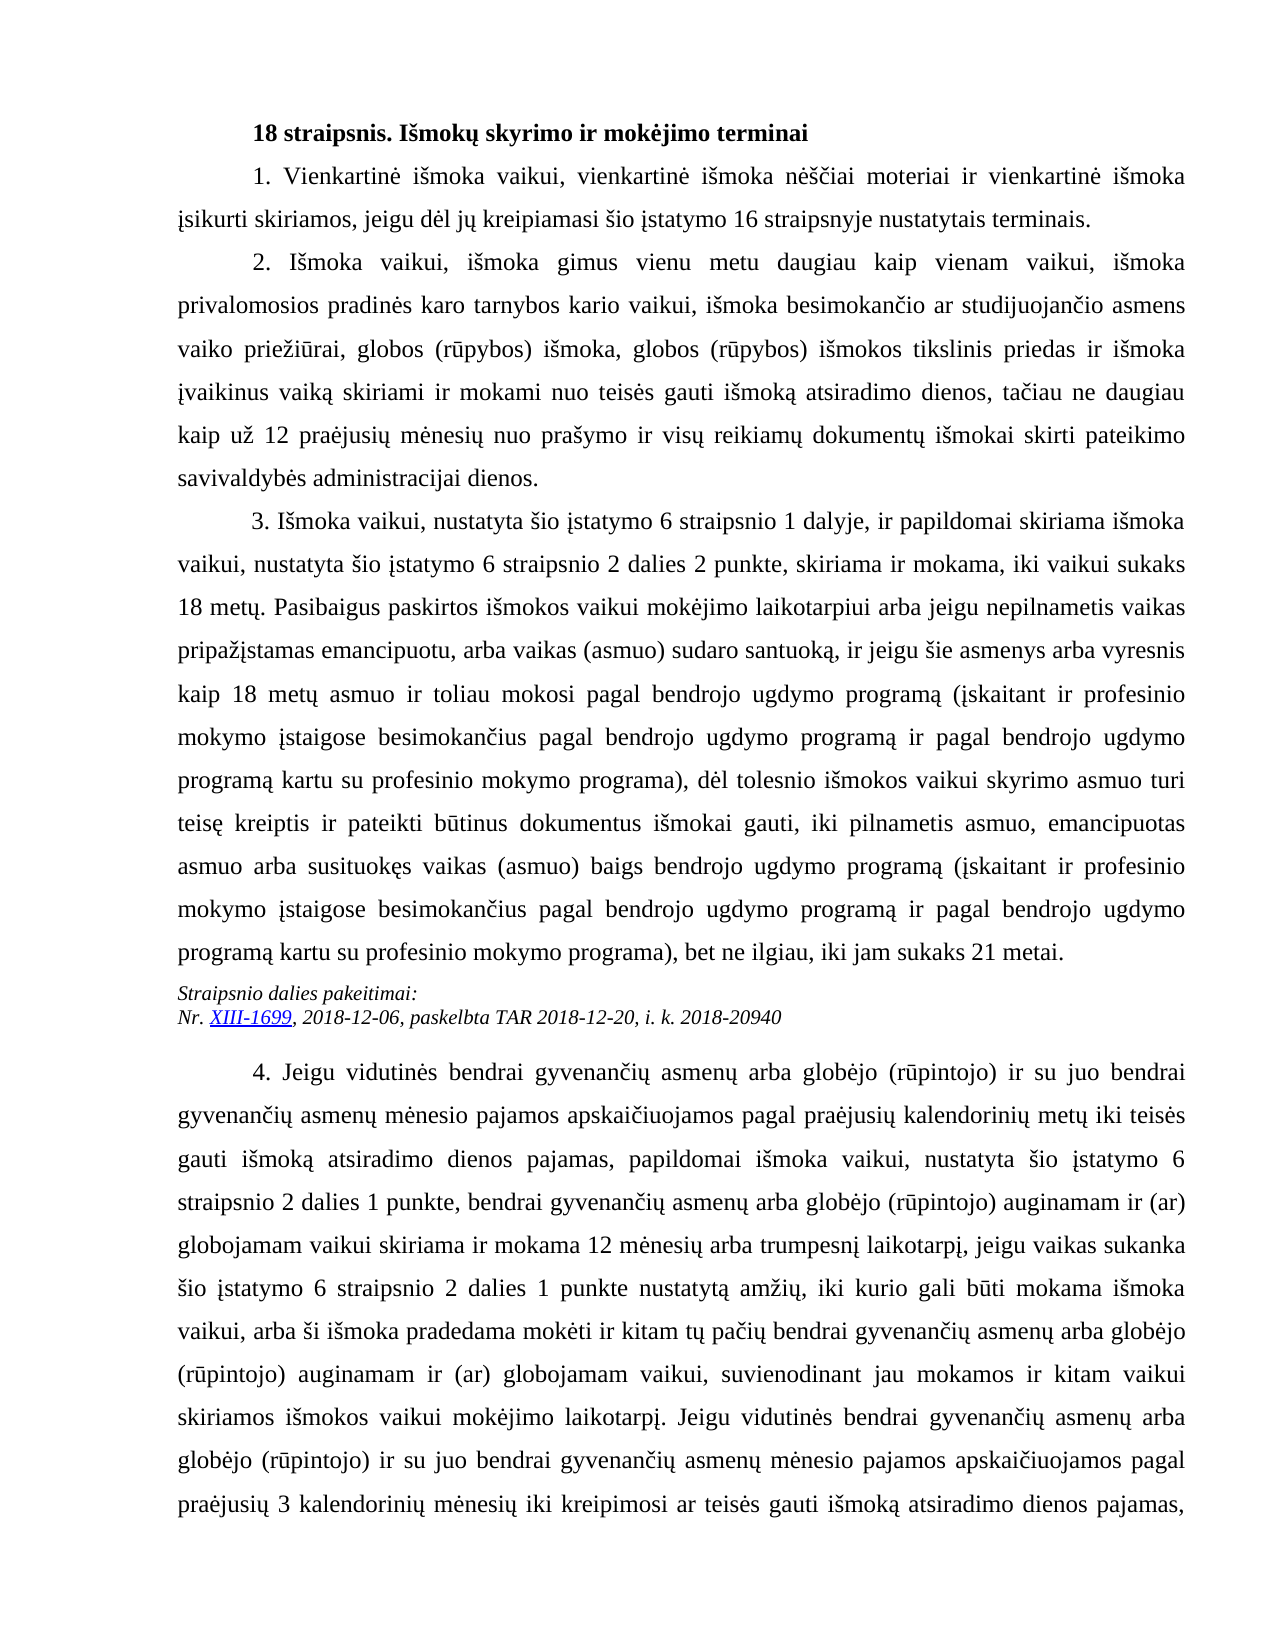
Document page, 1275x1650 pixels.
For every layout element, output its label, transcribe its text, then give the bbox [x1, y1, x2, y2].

text 3. Išmoka vaikui, nustatyta šio įstatymo 6 straipsnio 1 dalyje, ir papildomai skiriama išmoka vaikui, nustatyta šio įstatymo 6 straipsnio 2 dalies 2 punkte, skiriama ir mokama, iki vaikui sukaks 18 metų. Pasibaigus paskirtos išmokos vaikui mokėjimo laikotarpiui arba jeigu nepilnametis vaikas pripažįstamas emancipuotu, arba vaikas (asmuo) sudaro santuoką, ir jeigu šie asmenys arba vyresnis kaip 18 metų asmuo ir toliau mokosi pagal bendrojo ugdymo programą (įskaitant ir profesinio mokymo įstaigose besimokančius pagal bendrojo ugdymo programą ir pagal bendrojo ugdymo programą kartu su profesinio mokymo programa), dėl tolesnio išmokos vaikui skyrimo asmuo turi teisę kreiptis ir pateikti būtinus dokumentus išmokai gauti, iki pilnametis asmuo, emancipuotas asmuo arba susituokęs vaikas (asmuo) baigs bendrojo ugdymo programą (įskaitant ir profesinio mokymo įstaigose besimokančius pagal bendrojo ugdymo programą ir pagal bendrojo ugdymo programą kartu su profesinio mokymo programa), bet ne ilgiau, iki jam sukaks 21 metai. [177, 506, 1186, 966]
text 2. Išmoka vaikui, išmoka gimus vienu metu daugiau kaip vienam vaikui, išmoka privalomosios pradinės karo tarnybos kario vaikui, išmoka besimokančio ar studijuojančio asmens vaiko priežiūrai, globos (rūpybos) išmoka, globos (rūpybos) išmokos tikslinis priedas ir išmoka įvaikinus vaiką skiriami ir mokami nuo teisės gauti išmoką atsiradimo dienos, tačiau ne daugiau kaip už 12 praėjusių mėnesių nuo prašymo ir visų reikiamų dokumentų išmokai skirti pateikimo savivaldybės administracijai dienos. [177, 247, 1186, 492]
text 4. Jeigu vidutinės bendrai gyvenančių asmenų arba globėjo (rūpintojo) ir su juo bendrai gyvenančių asmenų mėnesio pajamos apskaičiuojamos pagal praėjusių kalendorinių metų iki teisės gauti išmoką atsiradimo dienos pajamas, papildomai išmoka vaikui, nustatyta šio įstatymo 6 straipsnio 2 dalies 1 punkte, bendrai gyvenančių asmenų arba globėjo (rūpintojo) auginamam ir (ar) globojamam vaikui skiriama ir mokama 12 mėnesių arba trumpesnį laikotarpį, jeigu vaikas sukanka šio įstatymo 6 straipsnio 2 dalies 1 punkte nustatytą amžių, iki kurio gali būti mokama išmoka vaikui, arba ši išmoka pradedama mokėti ir kitam tų pačių bendrai gyvenančių asmenų arba globėjo (rūpintojo) auginamam ir (ar) globojamam vaikui, suvienodinant jau mokamos ir kitam vaikui skiriamos išmokos vaikui mokėjimo laikotarpį. Jeigu vidutinės bendrai gyvenančių asmenų arba globėjo (rūpintojo) ir su juo bendrai gyvenančių asmenų mėnesio pajamos apskaičiuojamos pagal praėjusių 3 kalendorinių mėnesių iki kreipimosi ar teisės gauti išmoką atsiradimo dienos pajamas, [177, 1057, 1186, 1517]
text Straipsnio dalies pakeitimai: [177, 981, 1186, 1005]
text 18 straipsnis. Išmokų skyrimo ir mokėjimo terminai [177, 118, 1186, 147]
text 1. Vienkartinė išmoka vaikui, vienkartinė išmoka nėščiai moteriai ir vienkartinė išmoka įsikurti skiriamos, jeigu dėl jų kreipiamasi šio įstatymo 16 straipsnyje nustatytais terminais. [177, 161, 1186, 233]
text Nr. XIII-1699, 2018-12-06, paskelbta TAR 2018-12-20, i. k. 2018-20940 [177, 1005, 1186, 1029]
